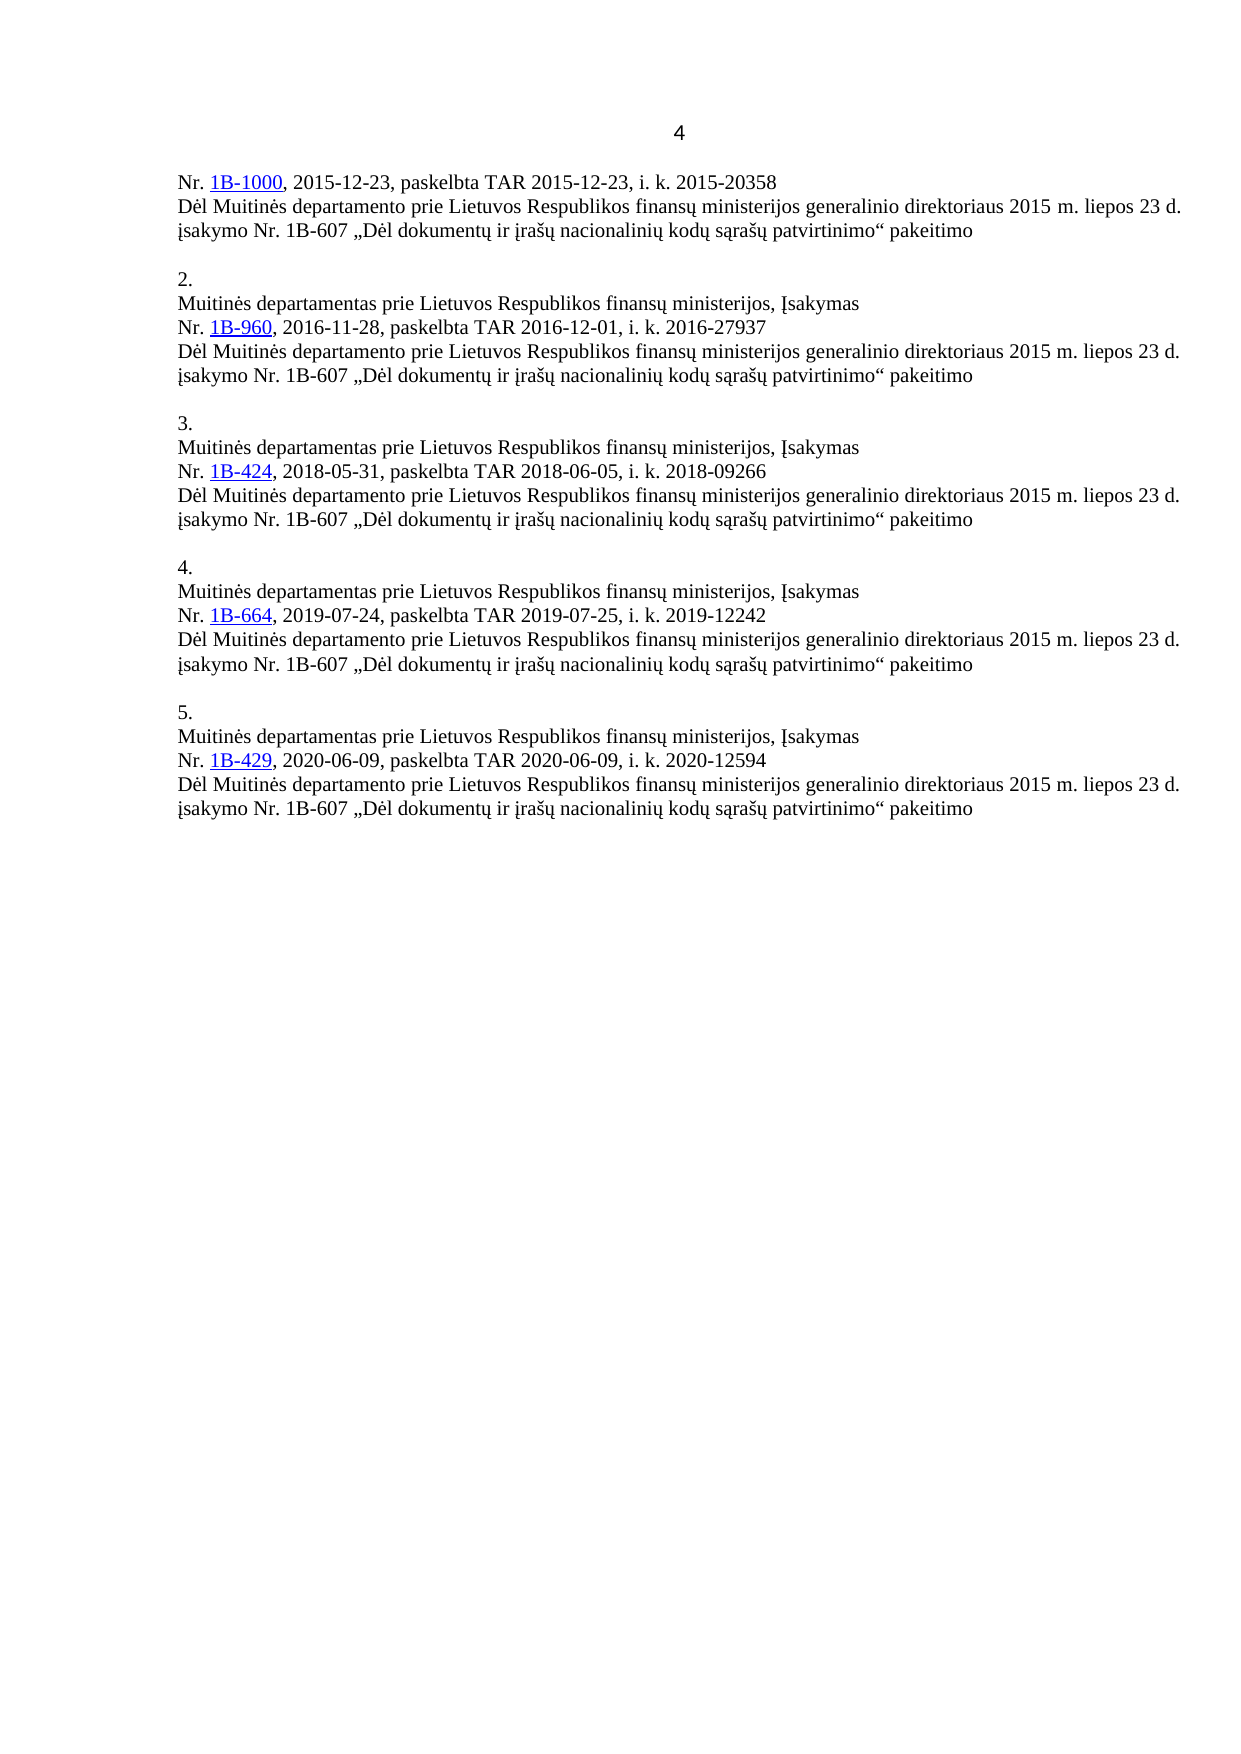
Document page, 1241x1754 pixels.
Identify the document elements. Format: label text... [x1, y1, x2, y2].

text Dėl Muitinės departamento prie Lietuvos Respublikos finansų ministerijos generalinio direktoriaus 2015 m. liepos 23 d. įsakymo Nr. 1B-607 „Dėl dokumentų ir įrašų nacionalinių kodų sąrašų patvirtinimo“ pakeitimo [177, 339, 1181, 387]
text 2. [177, 266, 1181, 291]
text Muitinės departamentas prie Lietuvos Respublikos finansų ministerijos, Įsakymas [177, 435, 1181, 459]
text Dėl Muitinės departamento prie Lietuvos Respublikos finansų ministerijos generalinio direktoriaus 2015 m. liepos 23 d. įsakymo Nr. 1B-607 „Dėl dokumentų ir įrašų nacionalinių kodų sąrašų patvirtinimo“ pakeitimo [177, 772, 1181, 820]
text 3. [177, 411, 1181, 435]
text 5. [177, 699, 1181, 724]
text Muitinės departamentas prie Lietuvos Respublikos finansų ministerijos, Įsakymas [177, 724, 1181, 748]
text Dėl Muitinės departamento prie Lietuvos Respublikos finansų ministerijos generalinio direktoriaus 2015 m. liepos 23 d. įsakymo Nr. 1B-607 „Dėl dokumentų ir įrašų nacionalinių kodų sąrašų patvirtinimo“ pakeitimo [177, 483, 1181, 531]
text Nr. 1B-664, 2019-07-24, paskelbta TAR 2019-07-25, i. k. 2019-12242 [177, 603, 1181, 627]
text Muitinės departamentas prie Lietuvos Respublikos finansų ministerijos, Įsakymas [177, 291, 1181, 314]
text Muitinės departamentas prie Lietuvos Respublikos finansų ministerijos, Įsakymas [177, 579, 1181, 603]
text Nr. 1B-424, 2018-05-31, paskelbta TAR 2018-06-05, i. k. 2018-09266 [177, 459, 1181, 483]
text Nr. 1B-429, 2020-06-09, paskelbta TAR 2020-06-09, i. k. 2020-12594 [177, 748, 1181, 772]
text Nr. 1B-1000, 2015-12-23, paskelbta TAR 2015-12-23, i. k. 2015-20358 [177, 170, 1181, 194]
text 4. [177, 555, 1181, 579]
text Nr. 1B-960, 2016-11-28, paskelbta TAR 2016-12-01, i. k. 2016-27937 [177, 314, 1181, 339]
text Dėl Muitinės departamento prie Lietuvos Respublikos finansų ministerijos generalinio direktoriaus 2015 m. liepos 23 d. įsakymo Nr. 1B-607 „Dėl dokumentų ir įrašų nacionalinių kodų sąrašų patvirtinimo“ pakeitimo [177, 627, 1181, 676]
text Dėl Muitinės departamento prie Lietuvos Respublikos finansų ministerijos generalinio direktoriaus 2015 m. liepos 23 d. įsakymo Nr. 1B-607 „Dėl dokumentų ir įrašų nacionalinių kodų sąrašų patvirtinimo“ pakeitimo [177, 194, 1181, 242]
